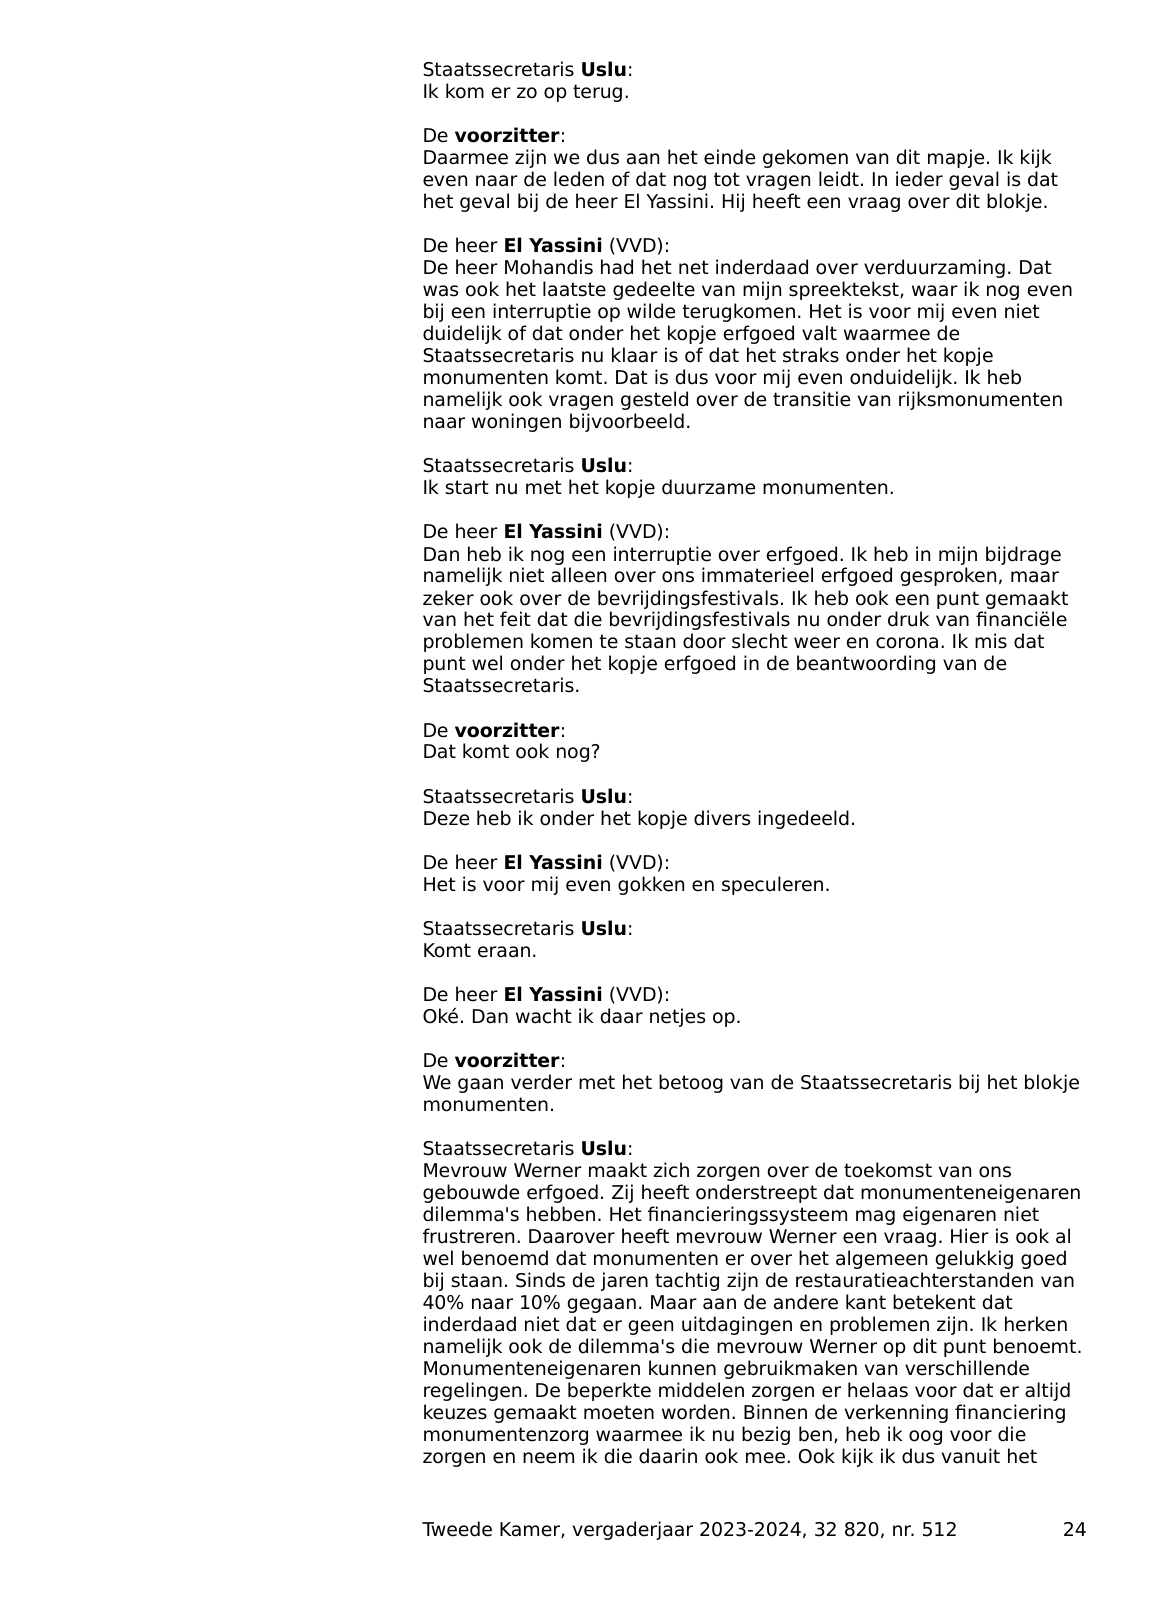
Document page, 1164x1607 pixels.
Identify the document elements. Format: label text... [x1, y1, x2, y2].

text De heer El Yassini (VVD): [422, 521, 1087, 543]
text De heer El Yassini (VVD): [422, 852, 1087, 874]
text Deze heb ik onder het kopje divers ingedeeld. [422, 808, 1087, 829]
text Daarmee zijn we dus aan het einde gekomen van dit mapje. Ik kijk even naar de leden of dat nog tot vragen leidt. In ieder geval is dat het geval bij de heer El Yassini. Hij heeft een vraag over dit blokje. [422, 147, 1087, 213]
text De voorzitter: [422, 1050, 1087, 1072]
text Staatssecretaris Uslu: [422, 918, 1087, 940]
text We gaan verder met het betoog van de Staatssecretaris bij het blokje monumenten. [422, 1072, 1087, 1116]
text Oké. Dan wacht ik daar netjes op. [422, 1006, 1087, 1028]
text Komt eraan. [422, 940, 1087, 962]
text Staatssecretaris Uslu: [422, 786, 1087, 808]
text Het is voor mij even gokken en speculeren. [422, 874, 1087, 896]
text Staatssecretaris Uslu: [422, 455, 1087, 477]
text Dan heb ik nog een interruptie over erfgoed. Ik heb in mijn bijdrage namelijk niet alleen over ons immaterieel erfgoed gesproken, maar zeker ook over de bevrijdingsfestivals. Ik heb ook een punt gemaakt van het feit dat die bevrijdingsfestivals nu onder druk van financiële problemen komen te staan door slecht weer en corona. Ik mis dat punt wel onder het kopje erfgoed in de beantwoording van de Staatssecretaris. [422, 543, 1087, 697]
text Mevrouw Werner maakt zich zorgen over de toekomst van ons gebouwde erfgoed. Zij heeft onderstreept dat monumenteneigenaren dilemma's hebben. Het financieringssysteem mag eigenaren niet frustreren. Daarover heeft mevrouw Werner een vraag. Hier is ook al wel benoemd dat monumenten er over het algemeen gelukkig goed bij staan. Sinds de jaren tachtig zijn de restauratieachterstanden van 40% naar 10% gegaan. Maar aan de andere kant betekent dat inderdaad niet dat er geen uitdagingen en problemen zijn. Ik herken namelijk ook de dilemma's die mevrouw Werner op dit punt benoemt. Monumenteneigenaren kunnen gebruikmaken van verschillende regelingen. De beperkte middelen zorgen er helaas voor dat er altijd keuzes gemaakt moeten worden. Binnen de verkenning financiering monumentenzorg waarmee ik nu bezig ben, heb ik oog voor die zorgen en neem ik die daarin ook mee. Ook kijk ik dus vanuit het [422, 1160, 1087, 1468]
text Ik start nu met het kopje duurzame monumenten. [422, 477, 1087, 499]
text De voorzitter: [422, 719, 1087, 741]
text De heer El Yassini (VVD): [422, 235, 1087, 257]
text De voorzitter: [422, 125, 1087, 147]
text Staatssecretaris Uslu: [422, 59, 1087, 81]
text Ik kom er zo op terug. [422, 81, 1087, 103]
text Dat komt ook nog? [422, 741, 1087, 763]
text De heer Mohandis had het net inderdaad over verduurzaming. Dat was ook het laatste gedeelte van mijn spreektekst, waar ik nog even bij een interruptie op wilde terugkomen. Het is voor mij even niet duidelijk of dat onder het kopje erfgoed valt waarmee de Staatssecretaris nu klaar is of dat het straks onder het kopje monumenten komt. Dat is dus voor mij even onduidelijk. Ik heb namelijk ook vragen gesteld over de transitie van rijksmonumenten naar woningen bijvoorbeeld. [422, 257, 1087, 433]
text De heer El Yassini (VVD): [422, 984, 1087, 1006]
text Staatssecretaris Uslu: [422, 1138, 1087, 1160]
